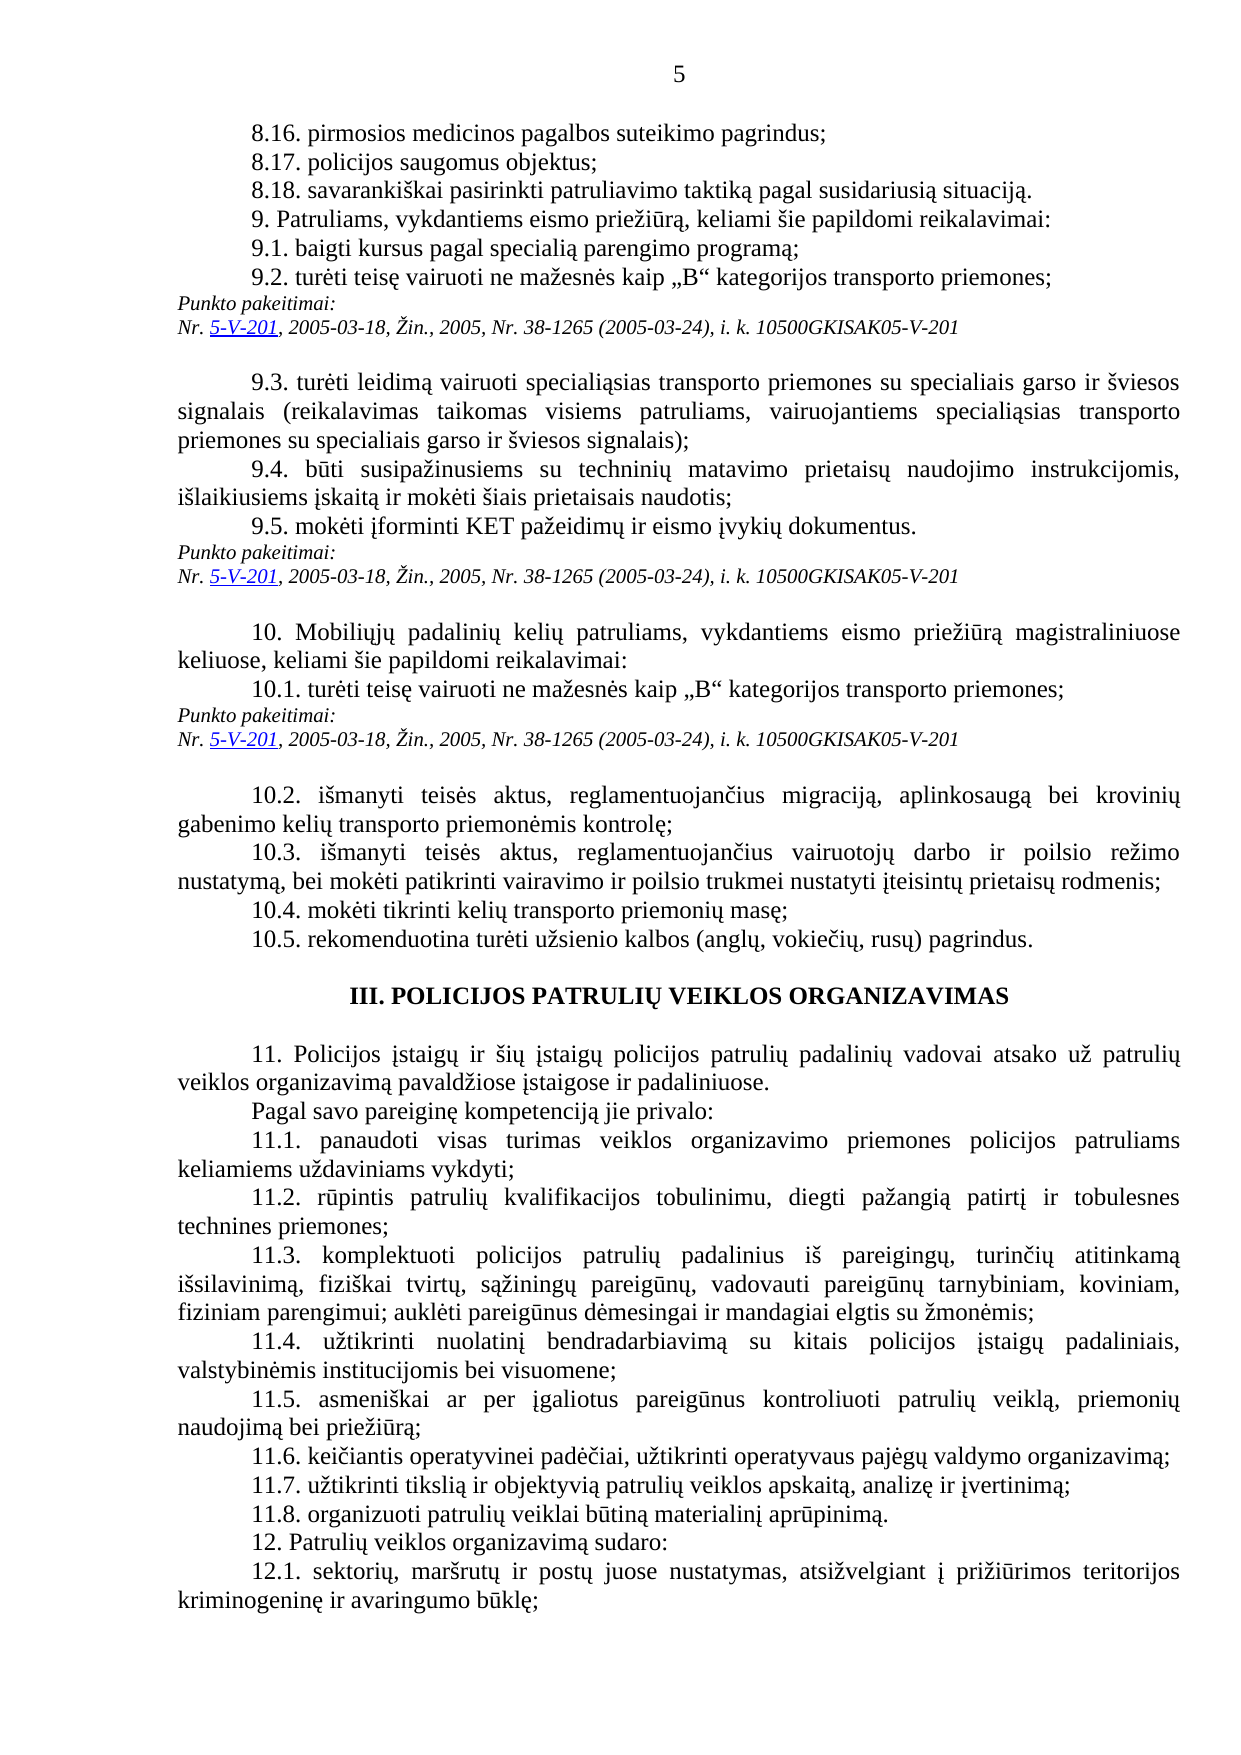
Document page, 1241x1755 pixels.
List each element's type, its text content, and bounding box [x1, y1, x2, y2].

text 10.5. rekomenduotina turėti užsienio kalbos (anglų, vokiečių, rusų) pagrindus. [177, 924, 1181, 952]
text Nr. 5-V-201, 2005-03-18, Žin., 2005, Nr. 38-1265 (2005-03-24), i. k. 10500GKISAK05-V-201 [177, 727, 1181, 751]
text 10. Mobiliųjų padalinių kelių patruliams, vykdantiems eismo priežiūrą magistraliniuose keliuose, keliami šie papildomi reikalavimai: [177, 617, 1181, 674]
text 11.5. asmeniškai ar per įgaliotus pareigūnus kontroliuoti patrulių veiklą, priemonių naudojimą bei priežiūrą; [177, 1384, 1181, 1441]
text 8.17. policijos saugomus objektus; [177, 147, 1181, 176]
text 12.1. sektorių, maršrutų ir postų juose nustatymas, atsižvelgiant į prižiūrimos teritorijos kriminogeninę ir avaringumo būklę; [177, 1556, 1181, 1614]
text 11.8. organizuoti patrulių veiklai būtiną materialinį aprūpinimą. [177, 1499, 1181, 1527]
text 11.2. rūpintis patrulių kvalifikacijos tobulinimu, diegti pažangią patirtį ir tobulesnes technines priemones; [177, 1182, 1181, 1240]
text 9.1. baigti kursus pagal specialią parengimo programą; [177, 233, 1181, 262]
text III. POLICIJOS PATRULIŲ VEIKLOS ORGANIZAVIMAS [177, 981, 1181, 1010]
text Punkto pakeitimai: [177, 540, 1181, 564]
text 11.4. užtikrinti nuolatinį bendradarbiavimą su kitais policijos įstaigų padaliniais, valstybinėmis institucijomis bei visuomene; [177, 1326, 1181, 1384]
text 11.7. užtikrinti tikslią ir objektyvią patrulių veiklos apskaitą, analizę ir įvertinimą; [177, 1470, 1181, 1499]
text 9.4. būti susipažinusiems su techninių matavimo prietaisų naudojimo instrukcijomis, išlaikiusiems įskaitą ir mokėti šiais prietaisais naudotis; [177, 454, 1181, 511]
text 11. Policijos įstaigų ir šių įstaigų policijos patrulių padalinių vadovai atsako už patrulių veiklos organizavimą pavaldžiose įstaigose ir padaliniuose. [177, 1039, 1181, 1096]
text Nr. 5-V-201, 2005-03-18, Žin., 2005, Nr. 38-1265 (2005-03-24), i. k. 10500GKISAK05-V-201 [177, 315, 1181, 339]
text 8.18. savarankiškai pasirinkti patruliavimo taktiką pagal susidariusią situaciją. [177, 176, 1181, 204]
text 11.6. keičiantis operatyvinei padėčiai, užtikrinti operatyvaus pajėgų valdymo organizavimą; [177, 1441, 1181, 1470]
text 10.1. turėti teisę vairuoti ne mažesnės kaip „B“ kategorijos transporto priemones; [177, 674, 1181, 703]
text 9.5. mokėti įforminti KET pažeidimų ir eismo įvykių dokumentus. [177, 511, 1181, 540]
text 10.4. mokėti tikrinti kelių transporto priemonių masę; [177, 895, 1181, 924]
text 11.1. panaudoti visas turimas veiklos organizavimo priemones policijos patruliams keliamiems uždaviniams vykdyti; [177, 1125, 1181, 1182]
text Nr. 5-V-201, 2005-03-18, Žin., 2005, Nr. 38-1265 (2005-03-24), i. k. 10500GKISAK05-V-201 [177, 564, 1181, 588]
text Pagal savo pareiginę kompetenciją jie privalo: [177, 1096, 1181, 1125]
text Punkto pakeitimai: [177, 291, 1181, 315]
text 9.3. turėti leidimą vairuoti specialiąsias transporto priemones su specialiais garso ir šviesos signalais (reikalavimas taikomas visiems patruliams, vairuojantiems specialiąsias transporto priemones su specialiais garso ir šviesos signalais); [177, 367, 1181, 454]
text Punkto pakeitimai: [177, 703, 1181, 727]
text 10.3. išmanyti teisės aktus, reglamentuojančius vairuotojų darbo ir poilsio režimo nustatymą, bei mokėti patikrinti vairavimo ir poilsio trukmei nustatyti įteisintų prietaisų rodmenis; [177, 837, 1181, 895]
text 9.2. turėti teisę vairuoti ne mažesnės kaip „B“ kategorijos transporto priemones; [177, 262, 1181, 291]
text 12. Patrulių veiklos organizavimą sudaro: [177, 1527, 1181, 1556]
text 11.3. komplektuoti policijos patrulių padalinius iš pareigingų, turinčių atitinkamą išsilavinimą, fiziškai tvirtų, sąžiningų pareigūnų, vadovauti pareigūnų tarnybiniam, koviniam, fiziniam parengimui; auklėti pareigūnus dėmesingai ir mandagiai elgtis su žmonėmis; [177, 1240, 1181, 1326]
text 8.16. pirmosios medicinos pagalbos suteikimo pagrindus; [177, 118, 1181, 147]
text 10.2. išmanyti teisės aktus, reglamentuojančius migraciją, aplinkosaugą bei krovinių gabenimo kelių transporto priemonėmis kontrolę; [177, 780, 1181, 837]
text 9. Patruliams, vykdantiems eismo priežiūrą, keliami šie papildomi reikalavimai: [177, 204, 1181, 233]
